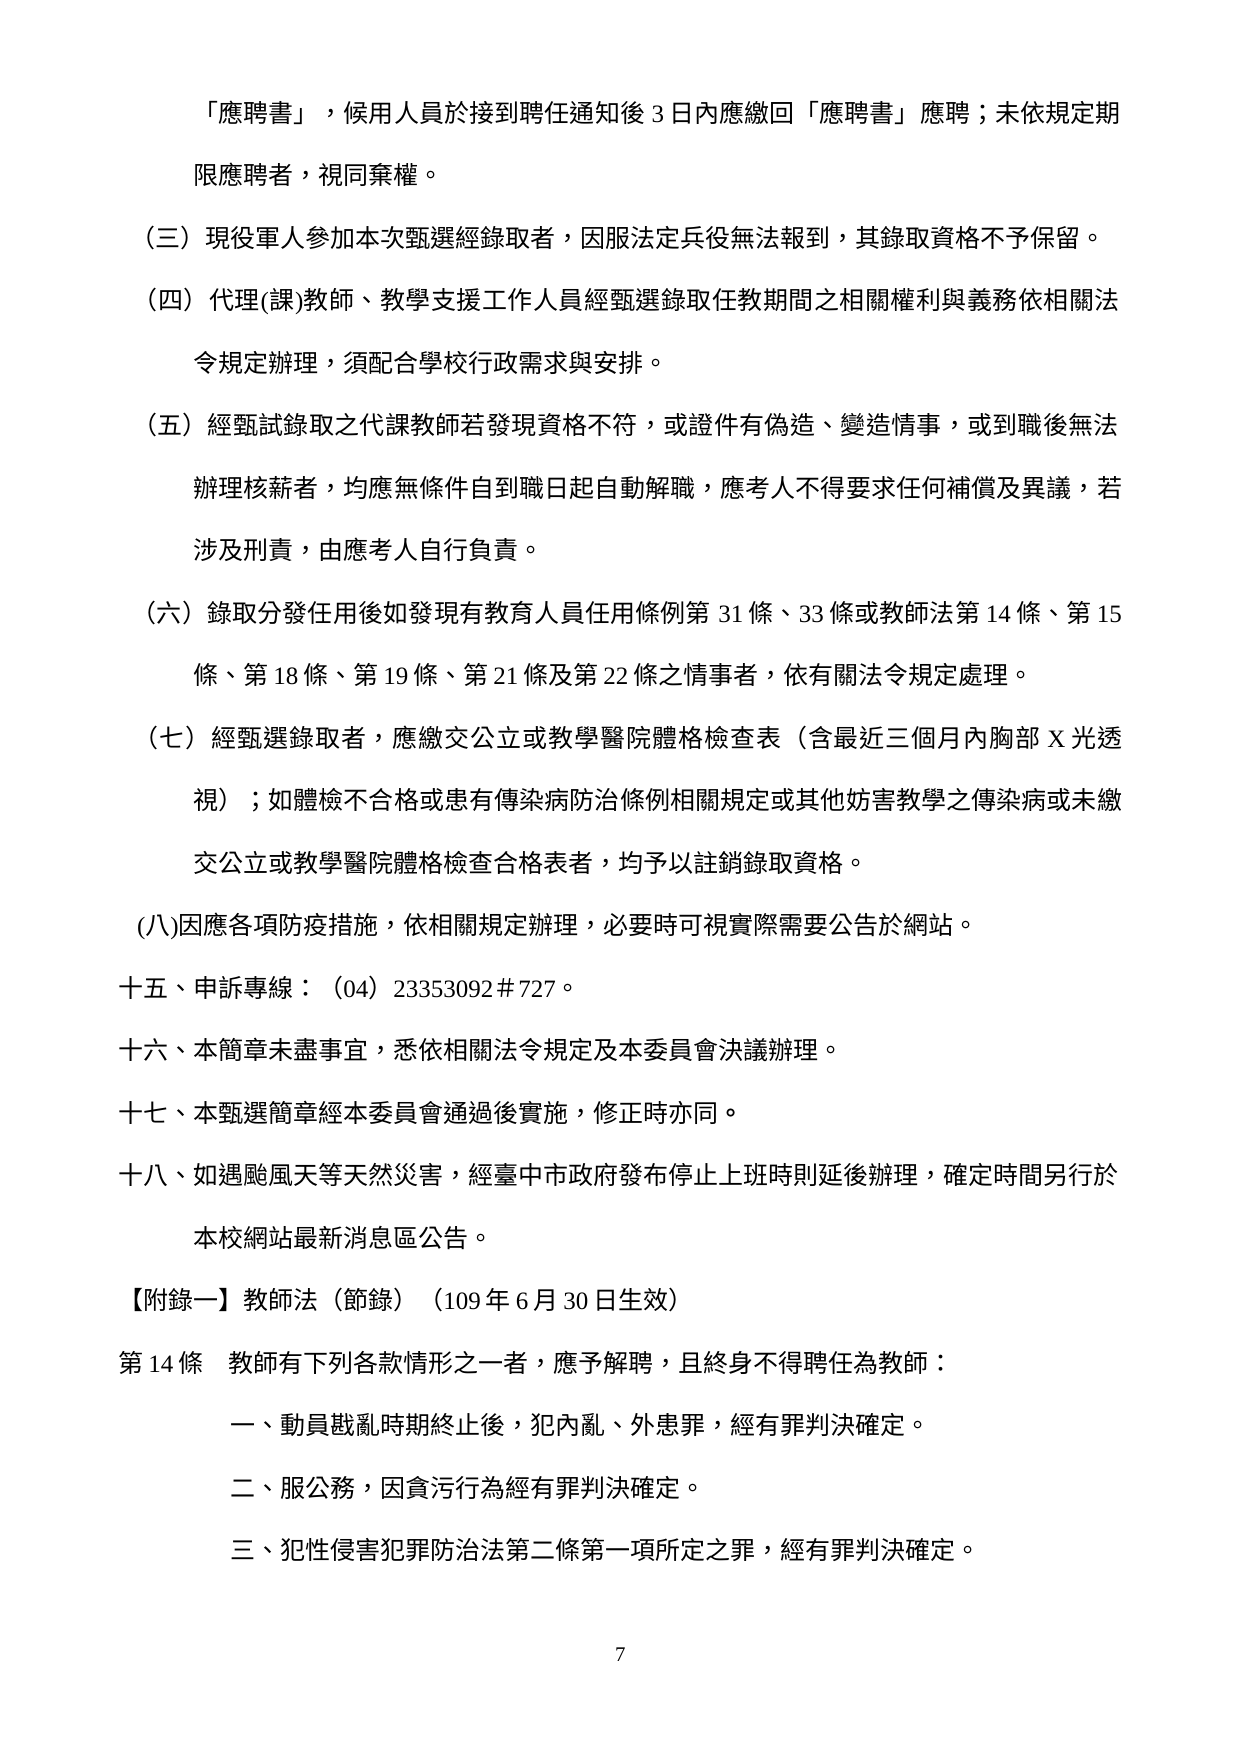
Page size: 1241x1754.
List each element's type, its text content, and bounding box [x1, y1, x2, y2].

text 【附錄一】教師法（節錄）（109年6月30日生效） [118, 1257, 1122, 1319]
text 「應聘書」，候用人員於接到聘任通知後3日內應繳回「應聘書」應聘；未依規定期限應聘者，視同棄權。 [118, 69, 1122, 194]
text 十七、本甄選簡章經本委員會通過後實施，修正時亦同。 [118, 1069, 1122, 1132]
text 十八、如遇颱風天等天然災害，經臺中市政府發布停止上班時則延後辦理，確定時間另行於本校網站最新消息區公告。 [118, 1132, 1122, 1257]
text 十六、本簡章未盡事宜，悉依相關法令規定及本委員會決議辦理。 [118, 1007, 1122, 1069]
text （七）經甄選錄取者，應繳交公立或教學醫院體格檢查表（含最近三個月內胸部X光透視）；如體檢不合格或患有傳染病防治條例相關規定或其他妨害教學之傳染病或未繳交公立或教學醫院體格檢查合格表者，均予以註銷錄取資格。 [118, 694, 1122, 882]
text 三、犯性侵害犯罪防治法第二條第一項所定之罪，經有罪判決確定。 [230, 1507, 1122, 1569]
text （四）代理(課)教師、教學支援工作人員經甄選錄取任教期間之相關權利與義務依相關法令規定辦理，須配合學校行政需求與安排。 [118, 257, 1122, 382]
text （五）經甄試錄取之代課教師若發現資格不符，或證件有偽造、變造情事，或到職後無法辦理核薪者，均應無條件自到職日起自動解職，應考人不得要求任何補償及異議，若涉及刑責，由應考人自行負責。 [118, 382, 1122, 569]
text 二、服公務，因貪污行為經有罪判決確定。 [230, 1444, 1122, 1507]
text (八)因應各項防疫措施，依相關規定辦理，必要時可視實際需要公告於網站。 [118, 882, 1122, 944]
text 第14條 教師有下列各款情形之一者，應予解聘，且終身不得聘任為教師： [118, 1319, 1122, 1382]
text （六）錄取分發任用後如發現有教育人員任用條例第31條、33條或教師法第14條、第15條、第18條、第19條、第21條及第22條之情事者，依有關法令規定處理。 [118, 569, 1122, 694]
text 十五、申訴專線：（04）23353092＃727。 [118, 944, 1122, 1007]
text 一、動員戡亂時期終止後，犯內亂、外患罪，經有罪判決確定。 [230, 1382, 1122, 1444]
text （三）現役軍人參加本次甄選經錄取者，因服法定兵役無法報到，其錄取資格不予保留。 [118, 194, 1122, 257]
